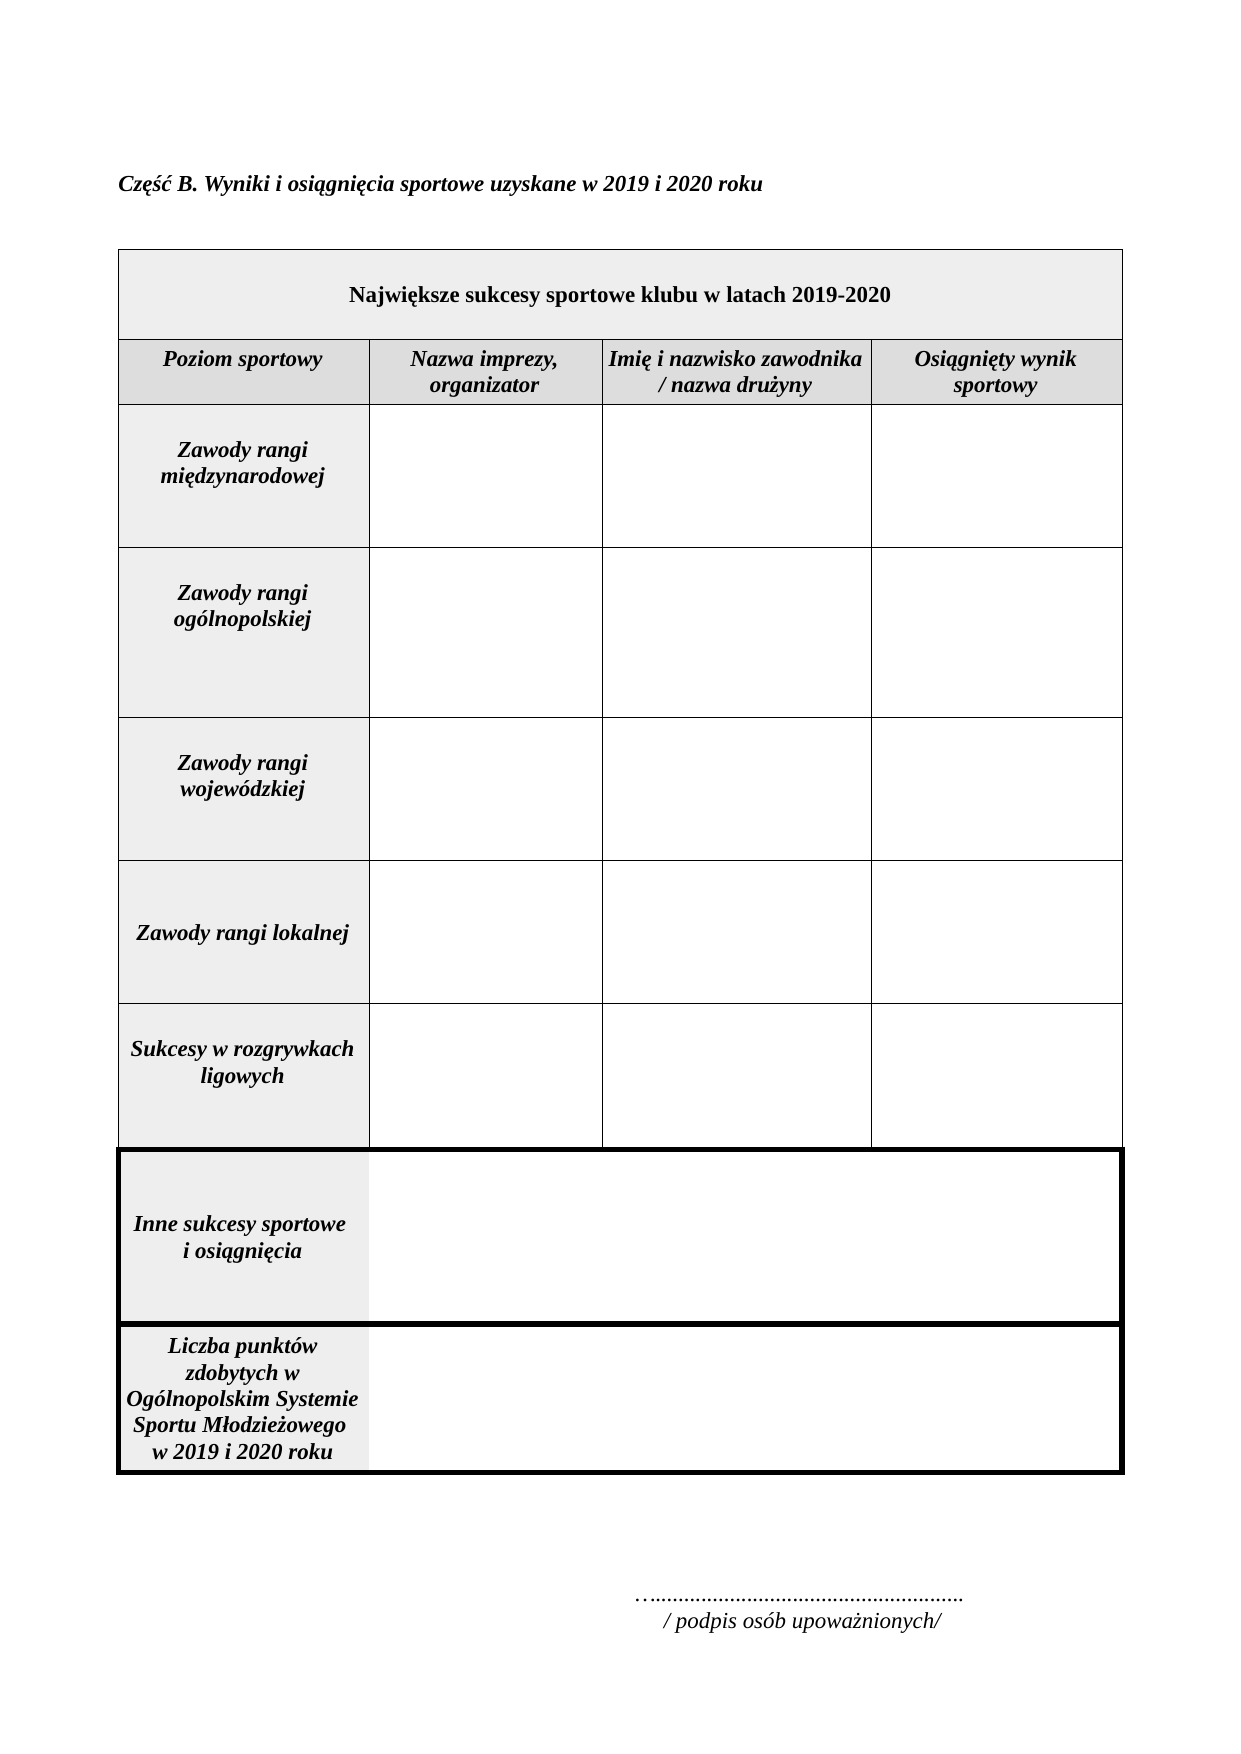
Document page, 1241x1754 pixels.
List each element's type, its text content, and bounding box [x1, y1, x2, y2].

table_cell [370, 405, 602, 547]
table_cell Zawody rangi ogólnopolskiej [119, 548, 369, 717]
table_cell [603, 718, 871, 860]
table_cell [370, 1004, 602, 1147]
table_cell Zawody rangi międzynarodowej [119, 405, 369, 547]
table_cell [872, 548, 1122, 717]
table_cell Imię i nazwisko zawodnika / nazwa drużyny [603, 340, 871, 404]
table_cell [872, 718, 1122, 860]
table_cell [603, 1004, 871, 1147]
table_cell Zawody rangi lokalnej [119, 861, 369, 1003]
table_cell [370, 861, 602, 1003]
table_cell [603, 861, 871, 1003]
table_cell [370, 548, 602, 717]
table_cell Liczba punktów zdobytych w Ogólnopolskim Systemie Sportu Młodzieżowego w 2019 i 2020 roku [121, 1327, 369, 1470]
table_cell [603, 548, 871, 717]
table_cell [369, 1327, 1119, 1470]
table_cell [872, 861, 1122, 1003]
table_cell Inne sukcesy sportowe i osiągnięcia [121, 1152, 369, 1321]
text …...................................................... [118, 1581, 1122, 1607]
text / podpis osób upoważnionych/ [118, 1607, 1122, 1633]
table_cell [872, 1004, 1122, 1147]
table_cell [872, 405, 1122, 547]
table_cell Nazwa imprezy, organizator [370, 340, 602, 404]
table_cell Zawody rangi wojewódzkiej [119, 718, 369, 860]
table_cell [370, 718, 602, 860]
table_header Największe sukcesy sportowe klubu w latach 2019-2020 [119, 250, 1122, 339]
table_cell [369, 1152, 1119, 1321]
table_cell Sukcesy w rozgrywkach ligowych [119, 1004, 369, 1147]
table_cell Poziom sportowy [119, 340, 369, 404]
table_cell Osiągnięty wynik sportowy [872, 340, 1122, 404]
text Część B. Wyniki i osiągnięcia sportowe uzyskane w 2019 i 2020 roku [118, 170, 1122, 196]
table_cell [603, 405, 871, 547]
